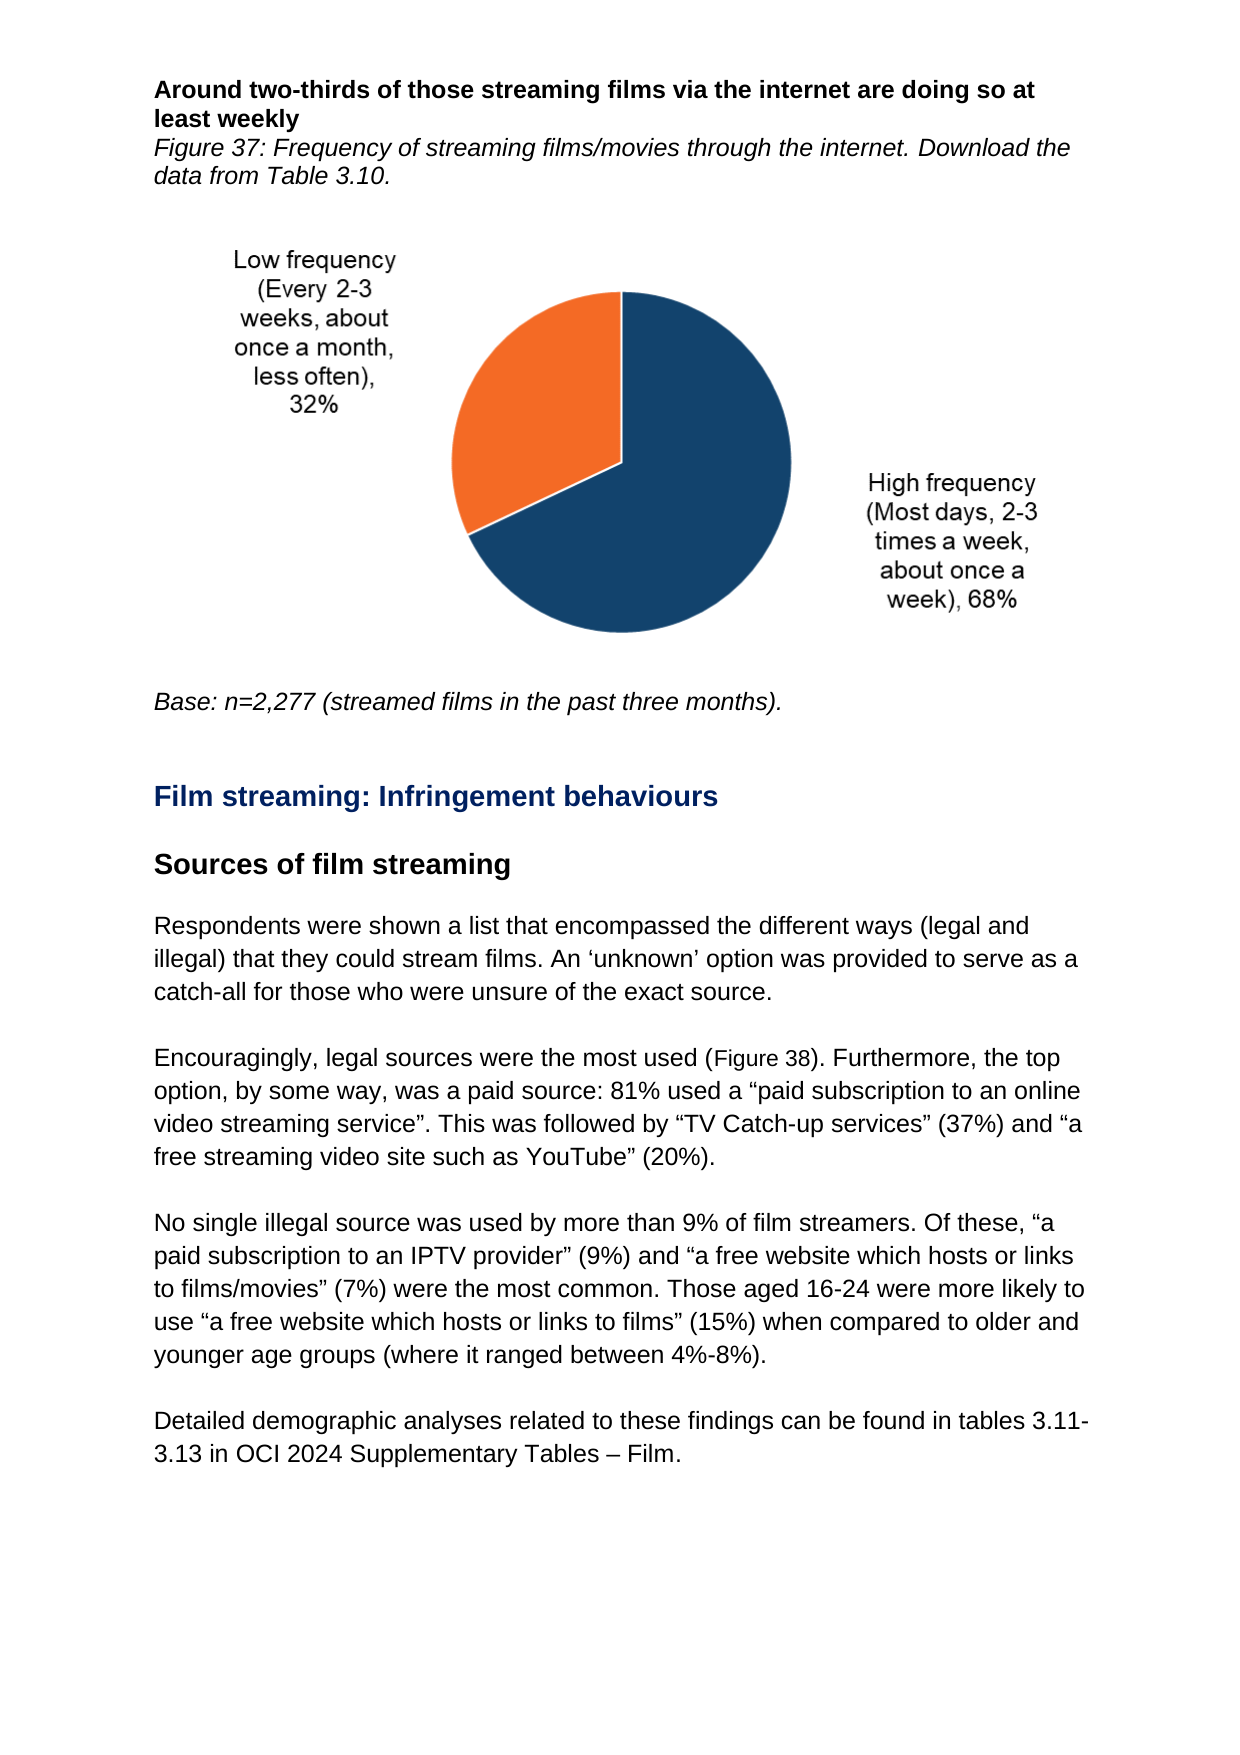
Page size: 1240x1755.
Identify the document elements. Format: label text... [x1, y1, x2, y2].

text Figure 37: Frequency of streaming films/movies through the internet. Download the data from Table 3.10. [153, 132, 1089, 190]
subtitle Around two-thirds of those streaming films via the internet are doing so at least weekly [153, 75, 1089, 132]
text Respondents were shown a list that encompassed the different ways (legal and illegal) that they could stream films. An ‘unknown’ option was provided to serve as a catch-all for those who were unsure of the exact source. [153, 911, 1089, 1006]
text No single illegal source was used by more than 9% of film streamers. Of these, “a paid subscription to an IPTV provider” (9%) and “a free website which hosts or links to films/movies” (7%) were the most common. Those aged 16-24 were more likely to use “a free website which hosts or links to films” (15%) when compared to older and younger age groups (where it ranged between 4%-8%). [153, 1208, 1089, 1369]
text Base: n=2,277 (streamed films in the past three months). [153, 687, 1089, 716]
subtitle Sources of film streaming [153, 847, 1089, 881]
subtitle Film streaming: Infringement behaviours [153, 779, 1089, 813]
text Encouragingly, legal sources were the most used (Figure 38). Furthermore, the top option, by some way, was a paid source: 81% used a “paid subscription to an online video streaming service”. This was followed by “TV Catch-up services” (37%) and “a free streaming video site such as YouTube” (20%). [153, 1043, 1089, 1171]
text Detailed demographic analyses related to these findings can be found in tables 3.11-3.13 in OCI 2024 Supplementary Tables – Film. [153, 1406, 1101, 1468]
